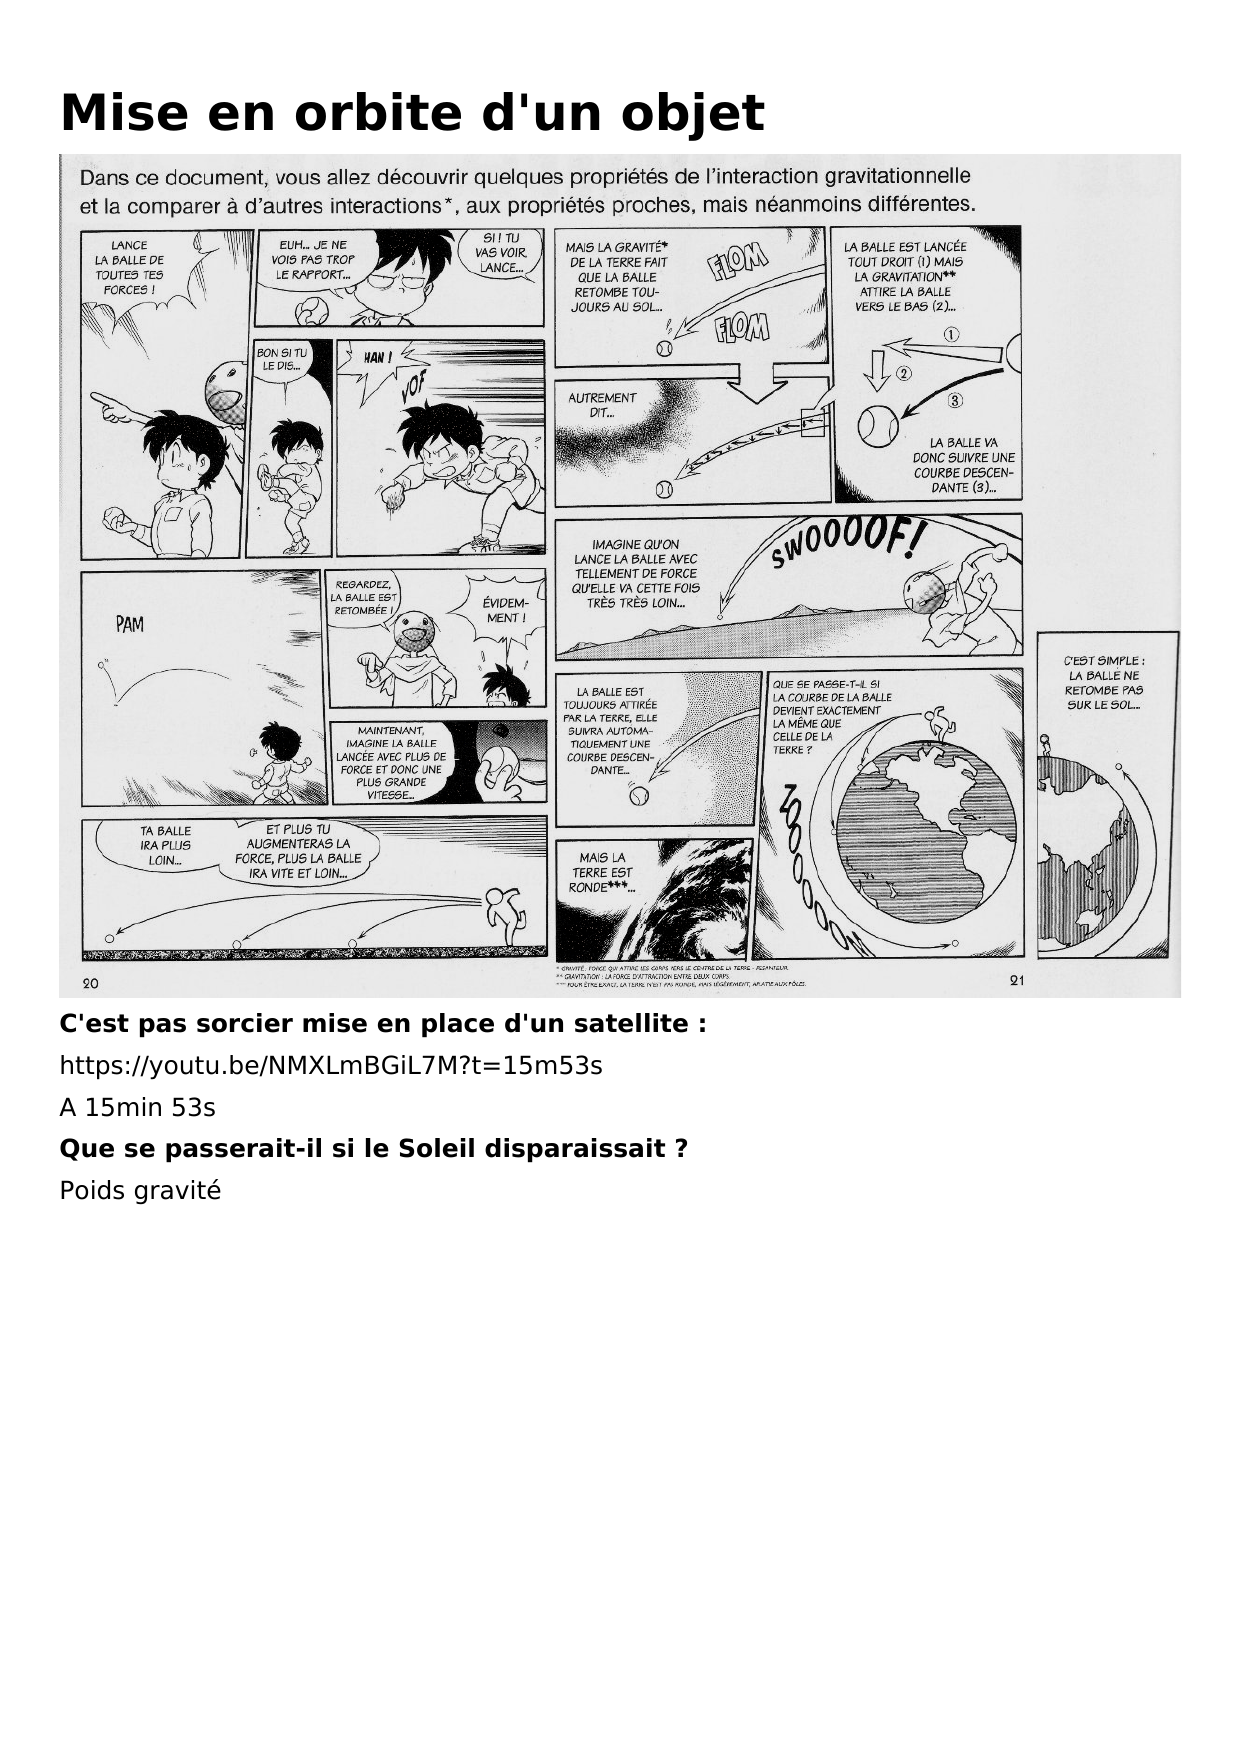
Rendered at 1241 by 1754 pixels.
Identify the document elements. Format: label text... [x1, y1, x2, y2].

text Poids gravité [59, 1176, 1181, 1206]
text https://youtu.be/NMXLmBGiL7M?t=15m53s [59, 1051, 1181, 1081]
text C'est pas sorcier mise en place d'un satellite : [59, 1010, 1181, 1039]
text Que se passerait-il si le Soleil disparaissait ? [59, 1135, 1181, 1164]
text A 15min 53s [59, 1093, 1181, 1122]
picture [59, 154, 1182, 998]
subtitle Mise en orbite d'un objet [59, 84, 1181, 142]
